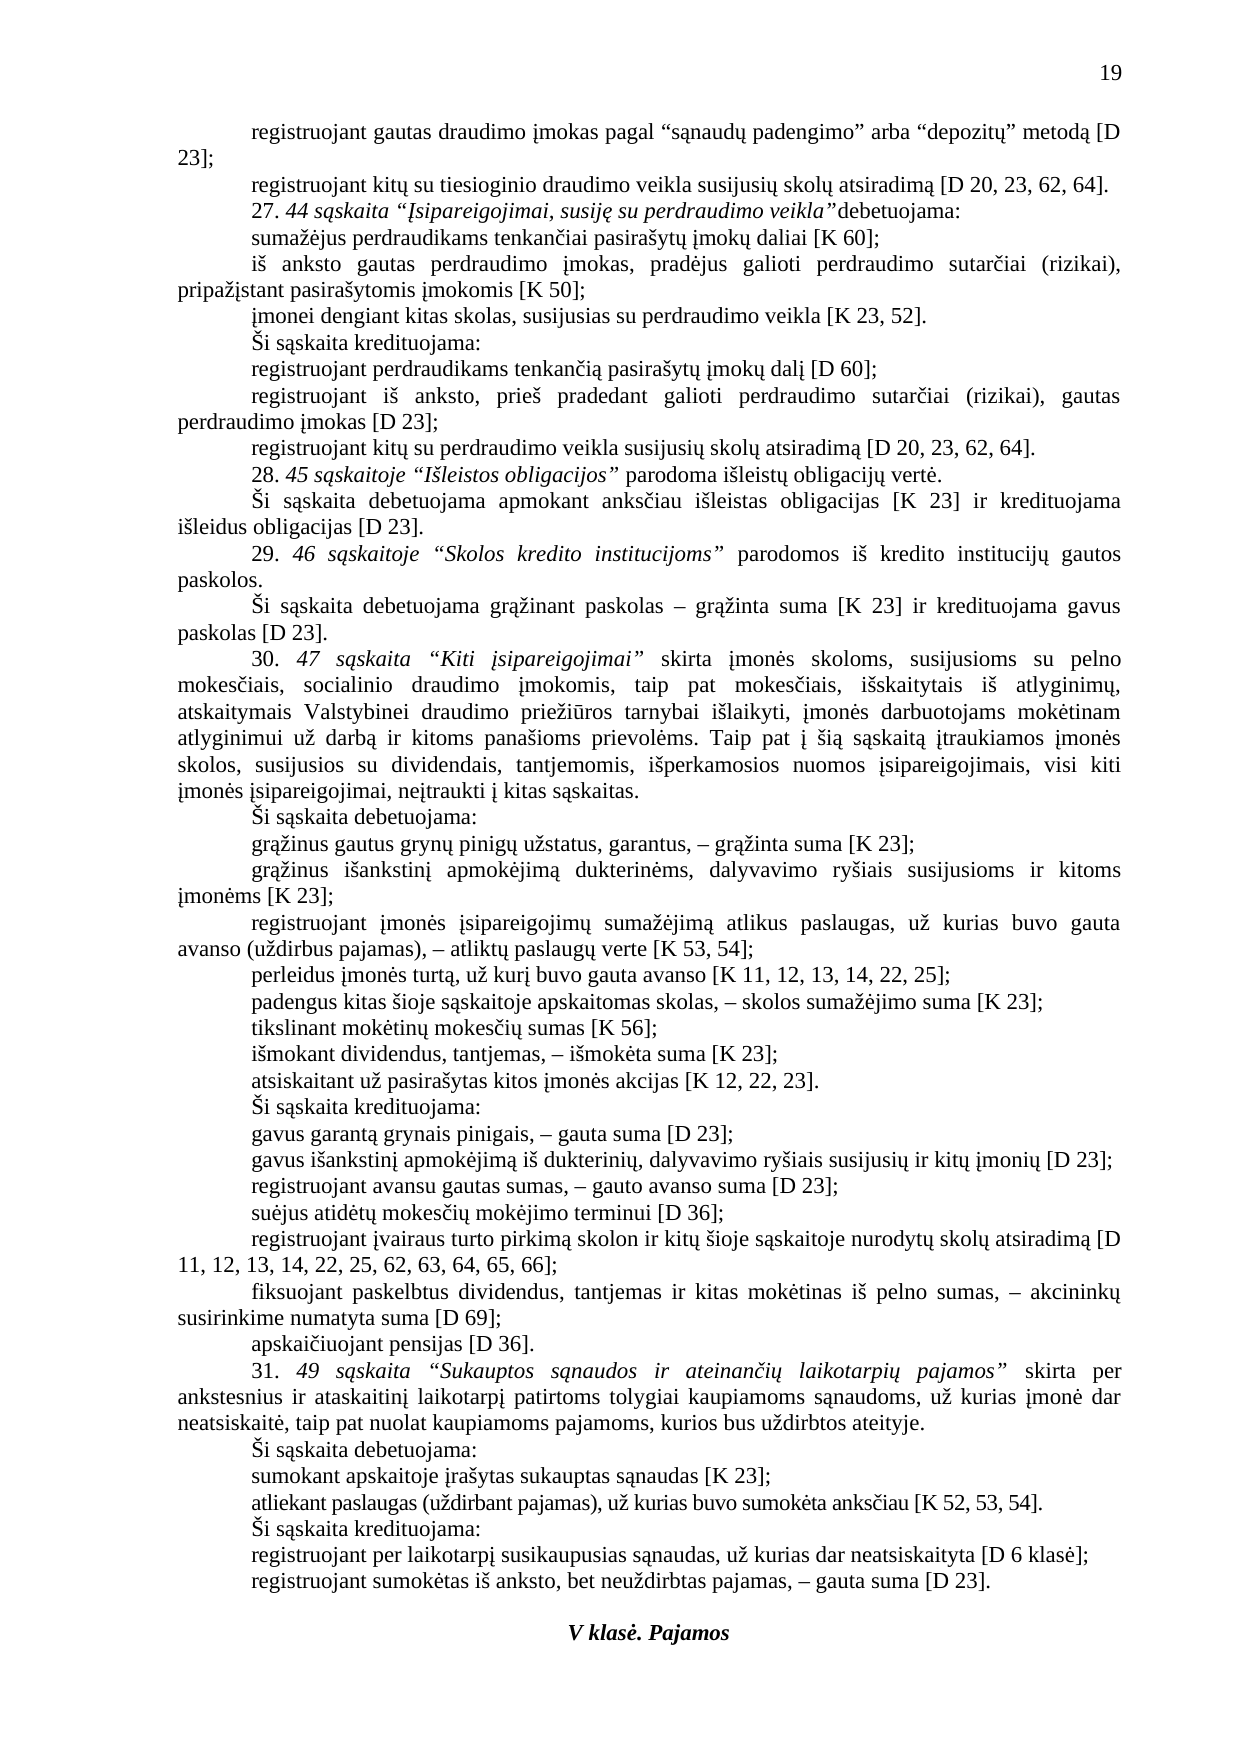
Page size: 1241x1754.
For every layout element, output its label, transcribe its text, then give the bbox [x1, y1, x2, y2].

text fiksuojant paskelbtus dividendus, tantjemas ir kitas mokėtinas iš pelno sumas, – akcininkų susirinkime numatyta suma [D 69]; [177, 1278, 1122, 1330]
text atliekant paslaugas (uždirbant pajamas), už kurias buvo sumokėta anksčiau [K 52, 53, 54]. [177, 1488, 1122, 1515]
text 28. 45 sąskaitoje “Išleistos obligacijos” parodoma išleistų obligacijų vertė. [177, 461, 1122, 487]
text grąžinus gautus grynų pinigų užstatus, garantus, – grąžinta suma [K 23]; [177, 830, 1122, 856]
text apskaičiuojant pensijas [D 36]. [177, 1330, 1122, 1357]
text 31. 49 sąskaita “Sukauptos sąnaudos ir ateinančių laikotarpių pajamos” skirta per ankstesnius ir ataskaitinį laikotarpį patirtoms tolygiai kaupiamoms sąnaudoms, už kurias įmonė dar neatsiskaitė, taip pat nuolat kaupiamoms pajamoms, kurios bus uždirbtos ateityje. [177, 1357, 1122, 1436]
text Ši sąskaita debetuojama apmokant anksčiau išleistas obligacijas [K 23] ir kredituojama išleidus obligacijas [D 23]. [177, 487, 1122, 540]
text gavus garantą grynais pinigais, – gauta suma [D 23]; [177, 1119, 1122, 1146]
text išmokant dividendus, tantjemas, – išmokėta suma [K 23]; [177, 1041, 1122, 1067]
text 29. 46 sąskaitoje “Skolos kredito institucijoms” parodomos iš kredito institucijų gautos paskolos. [177, 540, 1122, 592]
text tikslinant mokėtinų mokesčių sumas [K 56]; [177, 1014, 1122, 1041]
text atsiskaitant už pasirašytas kitos įmonės akcijas [K 12, 22, 23]. [177, 1067, 1122, 1093]
text įmonei dengiant kitas skolas, susijusias su perdraudimo veikla [K 23, 52]. [177, 303, 1122, 329]
text 30. 47 sąskaita “Kiti įsipareigojimai” skirta įmonės skoloms, susijusioms su pelno mokesčiais, socialinio draudimo įmokomis, taip pat mokesčiais, išskaitytais iš atlyginimų, atskaitymais Valstybinei draudimo priežiūros tarnybai išlaikyti, įmonės darbuotojams mokėtinam atlyginimui už darbą ir kitoms panašioms prievolėms. Taip pat į šią sąskaitą įtraukiamos įmonės skolos, susijusios su dividendais, tantjemomis, išperkamosios nuomos įsipareigojimais, visi kiti įmonės įsipareigojimai, neįtraukti į kitas sąskaitas. [177, 645, 1122, 803]
text Ši sąskaita kredituojama: [177, 1515, 1122, 1541]
text registruojant perdraudikams tenkančią pasirašytų įmokų dalį [D 60]; [177, 355, 1122, 382]
text suėjus atidėtų mokesčių mokėjimo terminui [D 36]; [177, 1199, 1122, 1225]
text Ši sąskaita debetuojama: [177, 1436, 1122, 1462]
text registruojant gautas draudimo įmokas pagal “sąnaudų padengimo” arba “depozitų” metodą [D 23]; [177, 118, 1122, 171]
text 27. 44 sąskaita “Įsipareigojimai, susiję su perdraudimo veikla”debetuojama: [177, 197, 1122, 223]
text V klasė. Pajamos [177, 1619, 1122, 1645]
text registruojant įmonės įsipareigojimų sumažėjimą atlikus paslaugas, už kurias buvo gauta avanso (uždirbus pajamas), – atliktų paslaugų verte [K 53, 54]; [177, 909, 1122, 961]
text registruojant kitų su tiesioginio draudimo veikla susijusių skolų atsiradimą [D 20, 23, 62, 64]. [177, 171, 1122, 197]
text sumažėjus perdraudikams tenkančiai pasirašytų įmokų daliai [K 60]; [177, 223, 1122, 250]
text iš anksto gautas perdraudimo įmokas, pradėjus galioti perdraudimo sutarčiai (rizikai), pripažįstant pasirašytomis įmokomis [K 50]; [177, 250, 1122, 303]
text Ši sąskaita kredituojama: [177, 1093, 1122, 1119]
text registruojant iš anksto, prieš pradedant galioti perdraudimo sutarčiai (rizikai), gautas perdraudimo įmokas [D 23]; [177, 382, 1122, 434]
text gavus išankstinį apmokėjimą iš dukterinių, dalyvavimo ryšiais susijusių ir kitų įmonių [D 23]; [177, 1146, 1122, 1172]
text registruojant sumokėtas iš anksto, bet neuždirbtas pajamas, – gauta suma [D 23]. [177, 1568, 1122, 1594]
text perleidus įmonės turtą, už kurį buvo gauta avanso [K 11, 12, 13, 14, 22, 25]; [177, 961, 1122, 988]
text registruojant avansu gautas sumas, – gauto avanso suma [D 23]; [177, 1172, 1122, 1199]
text sumokant apskaitoje įrašytas sukauptas sąnaudas [K 23]; [177, 1462, 1122, 1488]
text grąžinus išankstinį apmokėjimą dukterinėms, dalyvavimo ryšiais susijusioms ir kitoms įmonėms [K 23]; [177, 856, 1122, 909]
text registruojant per laikotarpį susikaupusias sąnaudas, už kurias dar neatsiskaityta [D 6 klasė]; [177, 1541, 1122, 1568]
text padengus kitas šioje sąskaitoje apskaitomas skolas, – skolos sumažėjimo suma [K 23]; [177, 988, 1122, 1014]
text Ši sąskaita debetuojama grąžinant paskolas – grąžinta suma [K 23] ir kredituojama gavus paskolas [D 23]. [177, 592, 1122, 645]
text Ši sąskaita kredituojama: [177, 329, 1122, 355]
text registruojant kitų su perdraudimo veikla susijusių skolų atsiradimą [D 20, 23, 62, 64]. [177, 434, 1122, 461]
text Ši sąskaita debetuojama: [177, 803, 1122, 830]
text registruojant įvairaus turto pirkimą skolon ir kitų šioje sąskaitoje nurodytų skolų atsiradimą [D 11, 12, 13, 14, 22, 25, 62, 63, 64, 65, 66]; [177, 1225, 1122, 1278]
